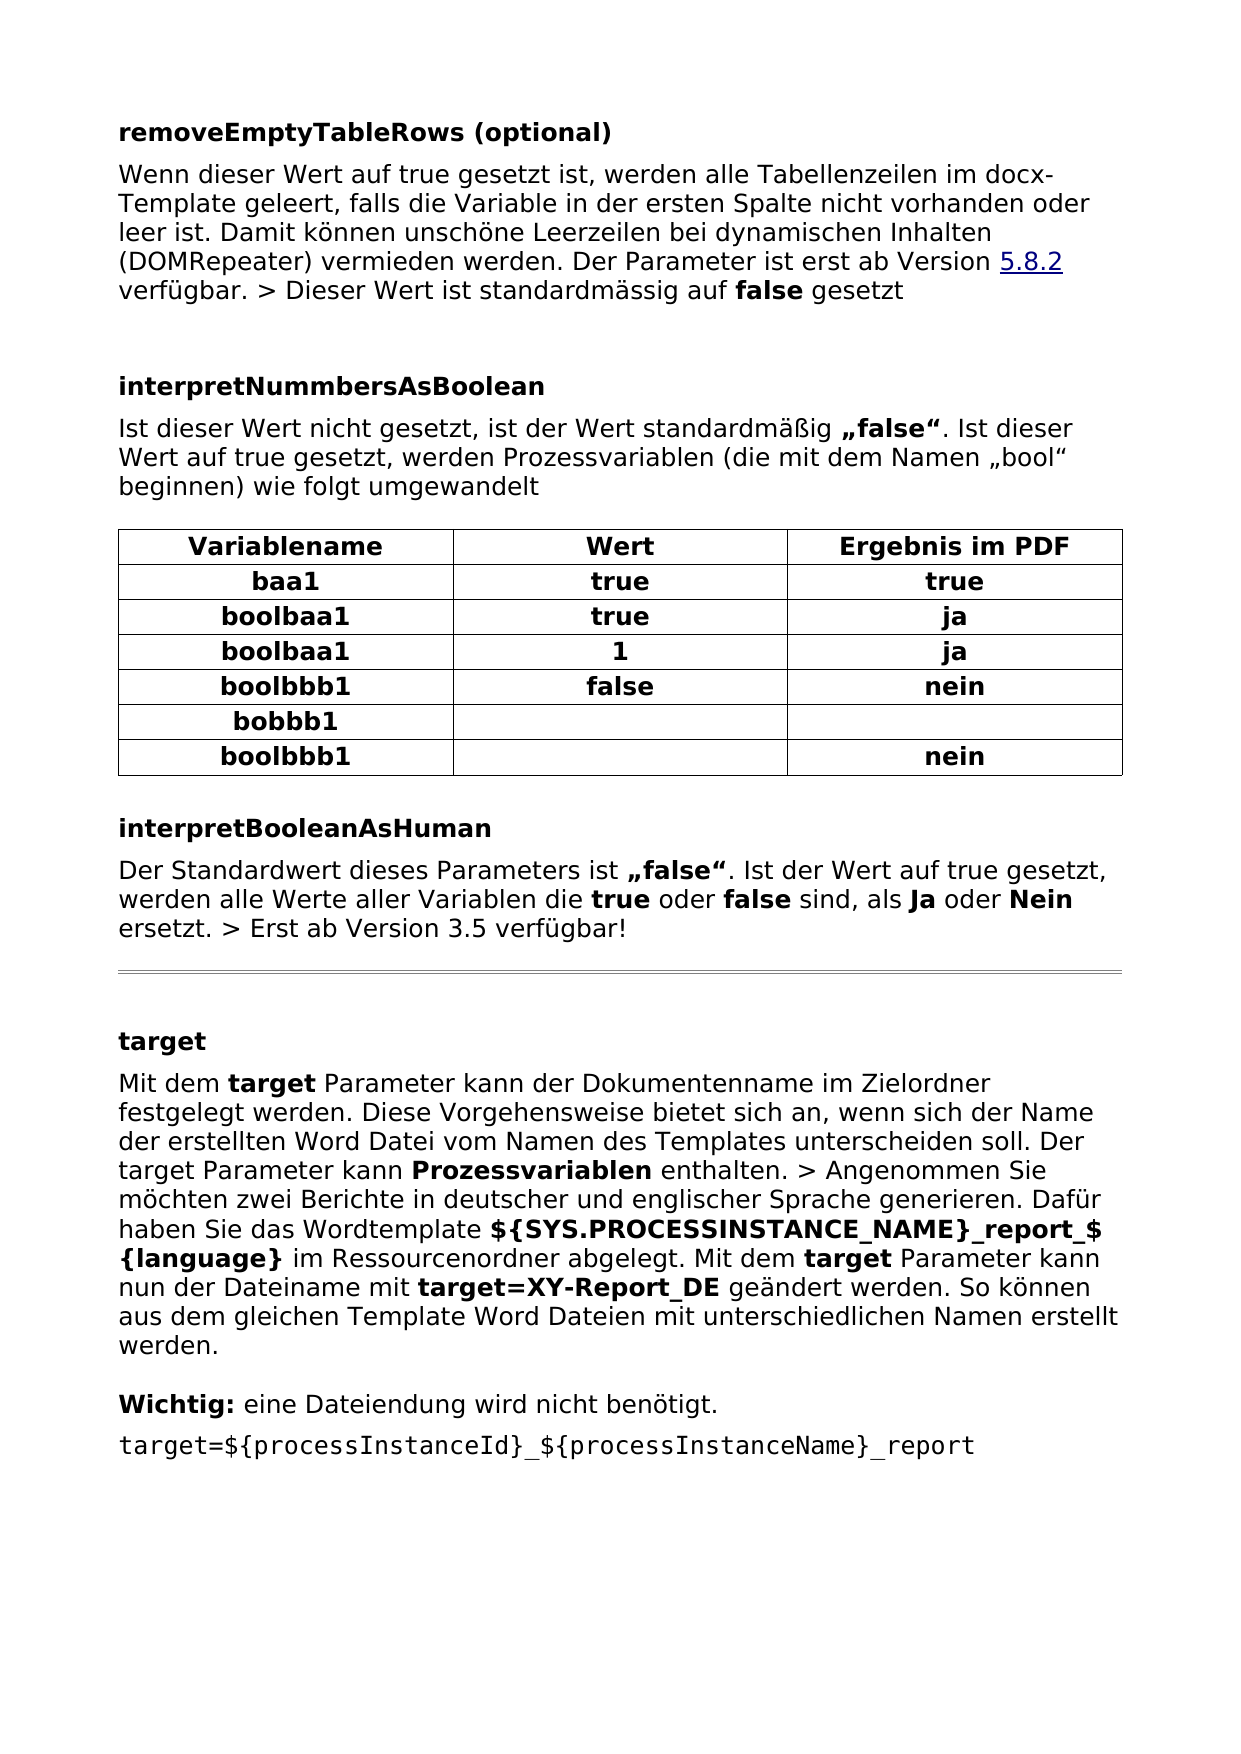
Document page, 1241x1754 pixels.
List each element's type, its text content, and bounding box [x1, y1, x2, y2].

table_header Ergebnis im PDF [788, 530, 1122, 564]
table_cell ja [788, 600, 1122, 634]
table_cell boolbbb1 [119, 670, 453, 704]
table_cell true [788, 565, 1122, 599]
subtitle removeEmptyTableRows (optional) [118, 118, 1122, 147]
table_cell boolbaa1 [119, 600, 453, 634]
table_cell false [454, 670, 787, 704]
text Wenn dieser Wert auf true gesetzt ist, werden alle Tabellenzeilen im docx-Template geleert, falls die Variable in der ersten Spalte nicht vorhanden oder leer ist. Damit können unschöne Leerzeilen bei dynamischen Inhalten (DOMRepeater) vermieden werden. Der Parameter ist erst ab Version 5.8.2 verfügbar. > Dieser Wert ist standardmässig auf false gesetzt [118, 160, 1122, 335]
table_cell bobbb1 [119, 705, 453, 739]
subtitle interpretBooleanAsHuman [118, 814, 1122, 843]
table_cell [454, 740, 787, 774]
table_cell [454, 705, 787, 739]
subtitle interpretNummbersAsBoolean [118, 372, 1122, 401]
table_cell 1 [454, 635, 787, 669]
table_cell true [454, 600, 787, 634]
table_cell nein [788, 670, 1122, 704]
table_cell nein [788, 740, 1122, 774]
text Ist dieser Wert nicht gesetzt, ist der Wert standardmäßig „false“. Ist dieser Wert auf true gesetzt, werden Prozessvariablen (die mit dem Namen „bool“ beginnen) wie folgt umgewandelt [118, 414, 1122, 501]
table_cell boolbbb1 [119, 740, 453, 774]
table_cell boolbaa1 [119, 635, 453, 669]
subtitle target [118, 1027, 1122, 1057]
text Mit dem target Parameter kann der Dokumentenname im Zielordner festgelegt werden. Diese Vorgehensweise bietet sich an, wenn sich der Name der erstellten Word Datei vom Namen des Templates unterscheiden soll. Der target Parameter kann Prozessvariablen enthalten. > Angenommen Sie möchten zwei Berichte in deutscher und englischer Sprache generieren. Dafür haben Sie das Wordtemplate ${SYS.PROCESSINSTANCE_NAME}_report_${language} im Ressourcenordner abgelegt. Mit dem target Parameter kann nun der Dateiname mit target=XY-Report_DE geändert werden. So können aus dem gleichen Template Word Dateien mit unterschiedlichen Namen erstellt werden. Wichtig: eine Dateiendung wird nicht benötigt. [118, 1069, 1122, 1419]
table_cell [788, 705, 1122, 739]
table_header Variablename [119, 530, 453, 564]
text Der Standardwert dieses Parameters ist „false“. Ist der Wert auf true gesetzt, werden alle Werte aller Variablen die true oder false sind, als Ja oder Nein ersetzt. > Erst ab Version 3.5 verfügbar! [118, 856, 1122, 943]
table_cell ja [788, 635, 1122, 669]
table_header Wert [454, 530, 787, 564]
table_cell true [454, 565, 787, 599]
table_cell baa1 [119, 565, 453, 599]
text target=${processInstanceId}_${processInstanceName}_report [118, 1432, 1122, 1461]
